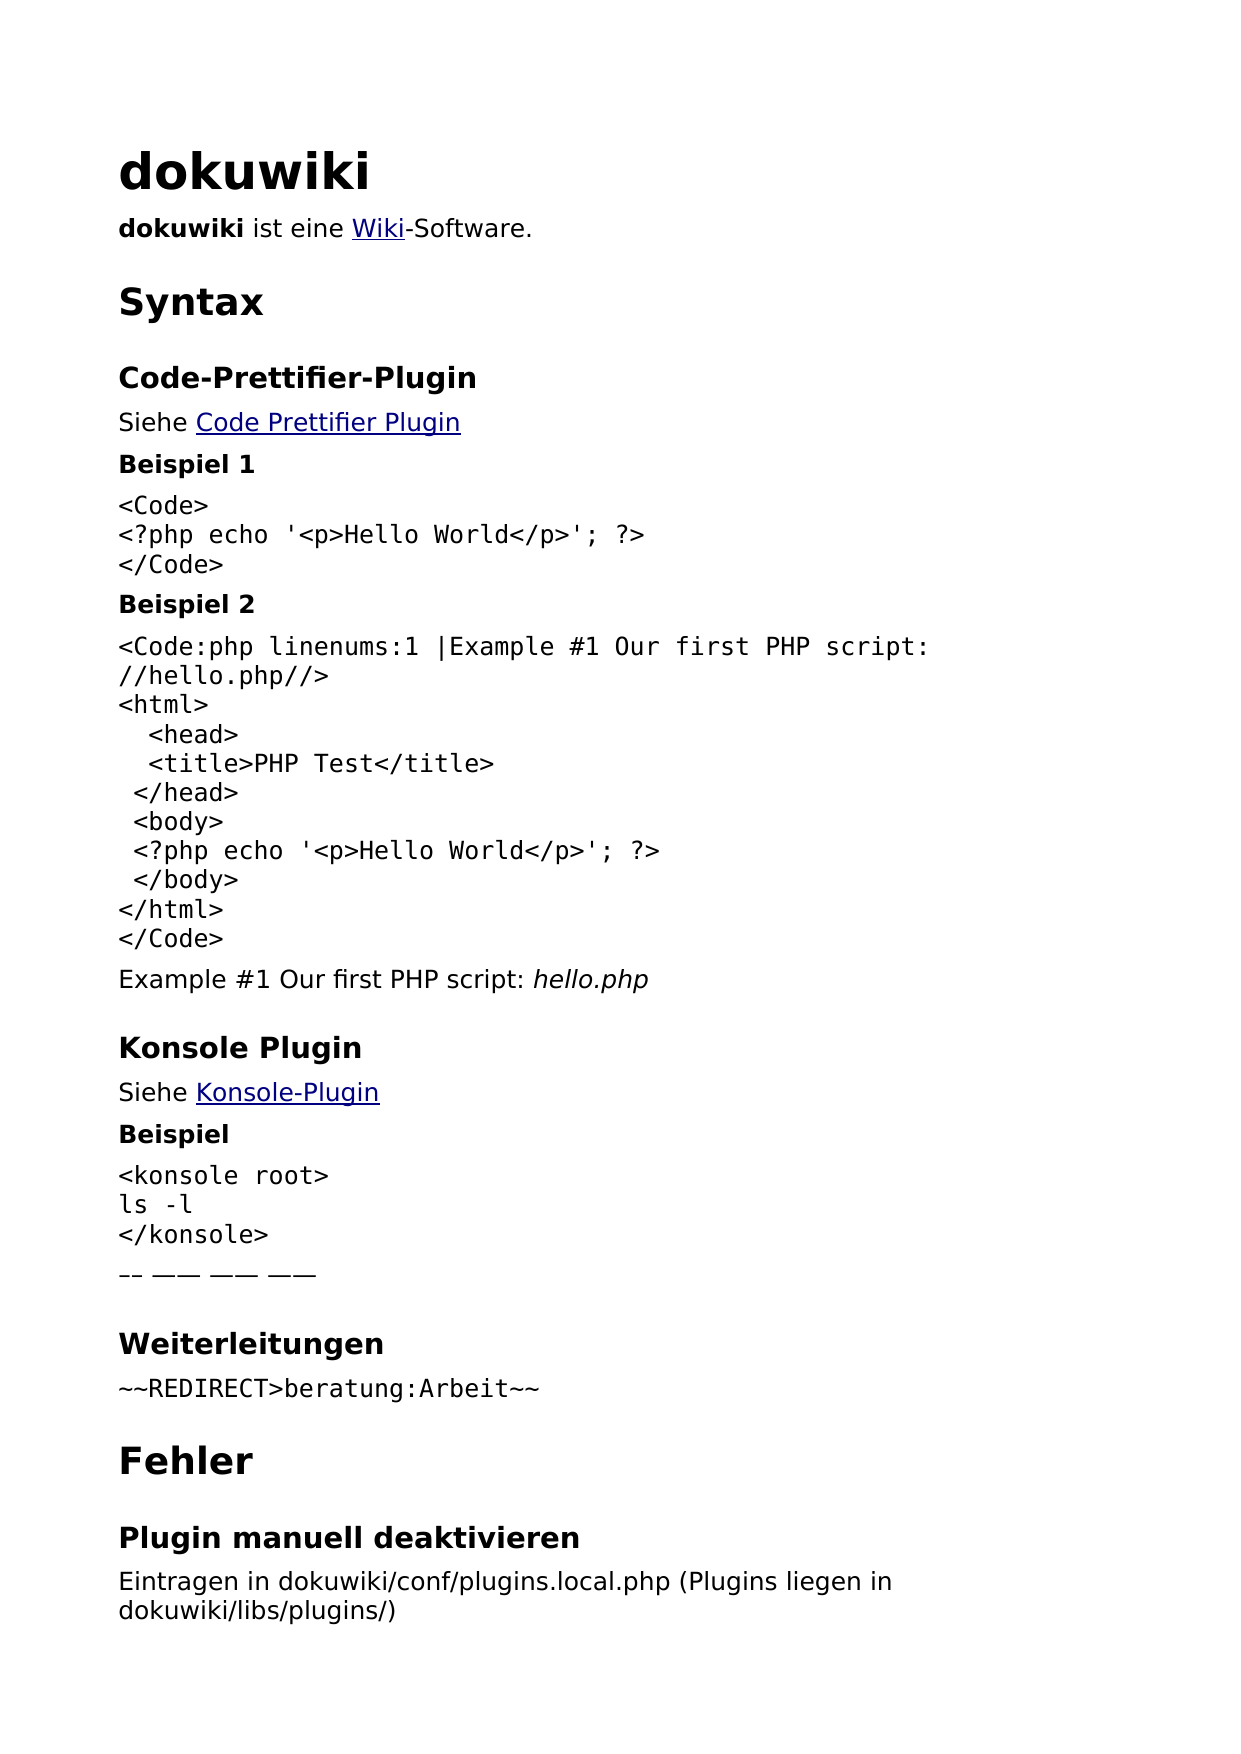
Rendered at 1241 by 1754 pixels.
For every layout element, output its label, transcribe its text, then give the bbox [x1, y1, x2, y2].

subtitle Syntax [118, 281, 1122, 324]
text ~~REDIRECT>beratung:Arbeit~~ [118, 1374, 1122, 1403]
text Beispiel [118, 1120, 1122, 1149]
text Beispiel 2 [118, 591, 1122, 620]
text Siehe Code Prettifier Plugin [118, 408, 1122, 437]
text Example #1 Our first PHP script: hello.php [118, 965, 1122, 994]
text –– —— —— —— [118, 1261, 1122, 1290]
text Eintragen in dokuwiki/conf/plugins.local.php (Plugins liegen in dokuwiki/libs/plugins/) [118, 1567, 1122, 1626]
subtitle Fehler [118, 1440, 1122, 1483]
subtitle Konsole Plugin [118, 1032, 1122, 1066]
text Beispiel 1 [118, 450, 1122, 479]
subtitle Code-Prettifier-Plugin [118, 362, 1122, 396]
text dokuwiki ist eine Wiki-Software. [118, 214, 1122, 243]
text <konsole root> ls -l </konsole> [118, 1161, 1122, 1249]
subtitle Plugin manuell deaktivieren [118, 1521, 1122, 1555]
text <Code:php linenums:1 |Example #1 Our first PHP script: //hello.php//> <html> <head> <title>PHP Test</title> </head> <body> <?php echo '<p>Hello World</p>'; ?> </body> </html> </Code> [118, 632, 1122, 953]
text <Code> <?php echo '<p>Hello World</p>'; ?> </Code> [118, 491, 1122, 579]
subtitle dokuwiki [118, 143, 1122, 201]
text Siehe Konsole-Plugin [118, 1078, 1122, 1107]
subtitle Weiterleitungen [118, 1327, 1122, 1361]
